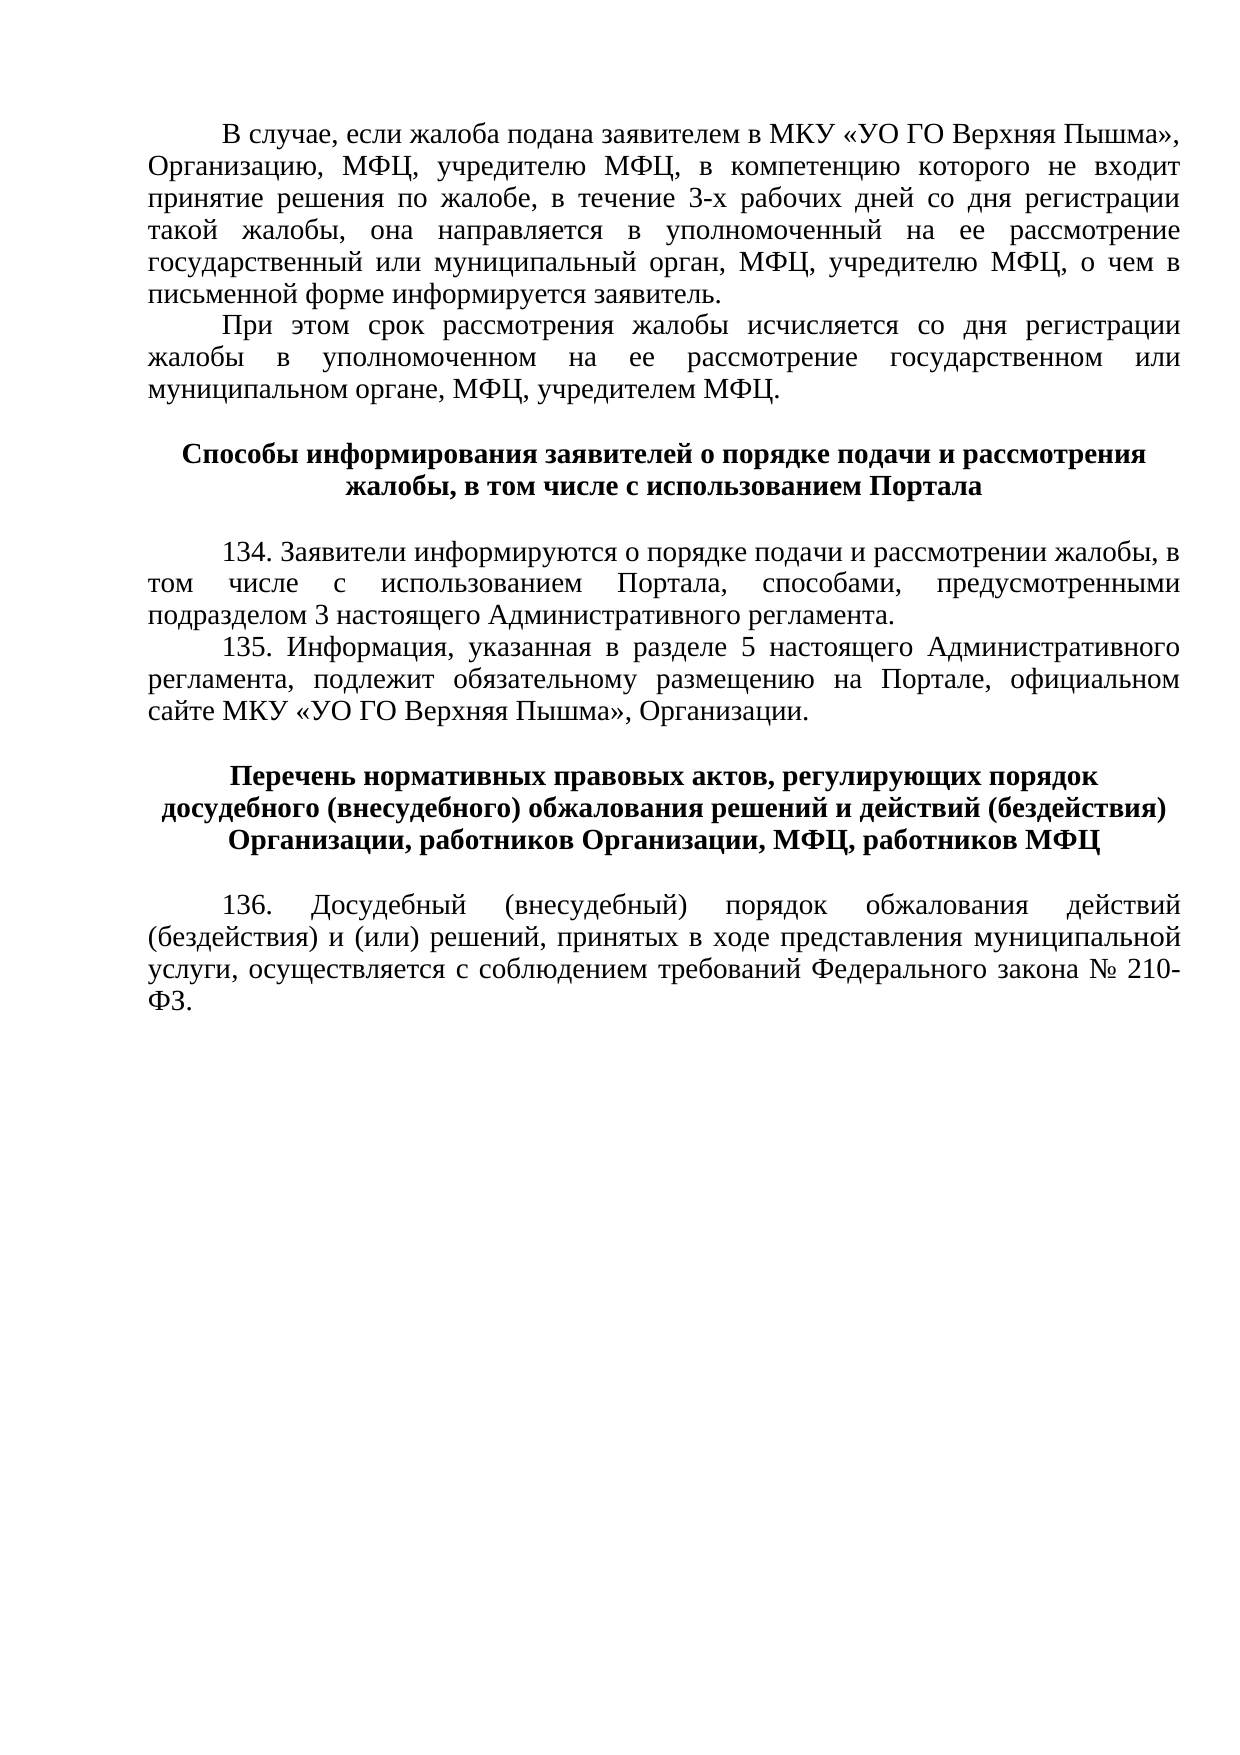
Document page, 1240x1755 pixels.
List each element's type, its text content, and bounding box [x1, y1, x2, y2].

text При этом срок рассмотрения жалобы исчисляется со дня регистрации жалобы в уполномоченном на ее рассмотрение государственном или муниципальном органе, МФЦ, учредителем МФЦ. [148, 309, 1181, 405]
text В случае, если жалоба подана заявителем в МКУ «УО ГО Верхняя Пышма», Организацию, МФЦ, учредителю МФЦ, в компетенцию которого не входит принятие решения по жалобе, в течение 3-х рабочих дней со дня регистрации такой жалобы, она направляется в уполномоченный на ее рассмотрение государственный или муниципальный орган, МФЦ, учредителю МФЦ, о чем в письменной форме информируется заявитель. [148, 118, 1181, 309]
text 136. Досудебный (внесудебный) порядок обжалования действий (бездействия) и (или) решений, принятых в ходе представления муниципальной услуги, осуществляется с соблюдением требований Федерального закона № 210-ФЗ. [148, 889, 1181, 1017]
text 134. Заявители информируются о порядке подачи и рассмотрении жалобы, в том числе с использованием Портала, способами, предусмотренными подразделом 3 настоящего Административного регламента. [148, 536, 1181, 631]
text Способы информирования заявителей о порядке подачи и рассмотрения жалобы, в том числе с использованием Портала [148, 438, 1181, 502]
text Перечень нормативных правовых актов, регулирующих порядок досудебного (внесудебного) обжалования решений и действий (бездействия) Организации, работников Организации, МФЦ, работников МФЦ [148, 760, 1181, 856]
text 135. Информация, указанная в разделе 5 настоящего Административного регламента, подлежит обязательному размещению на Портале, официальном сайте МКУ «УО ГО Верхняя Пышма», Организации. [148, 631, 1181, 727]
